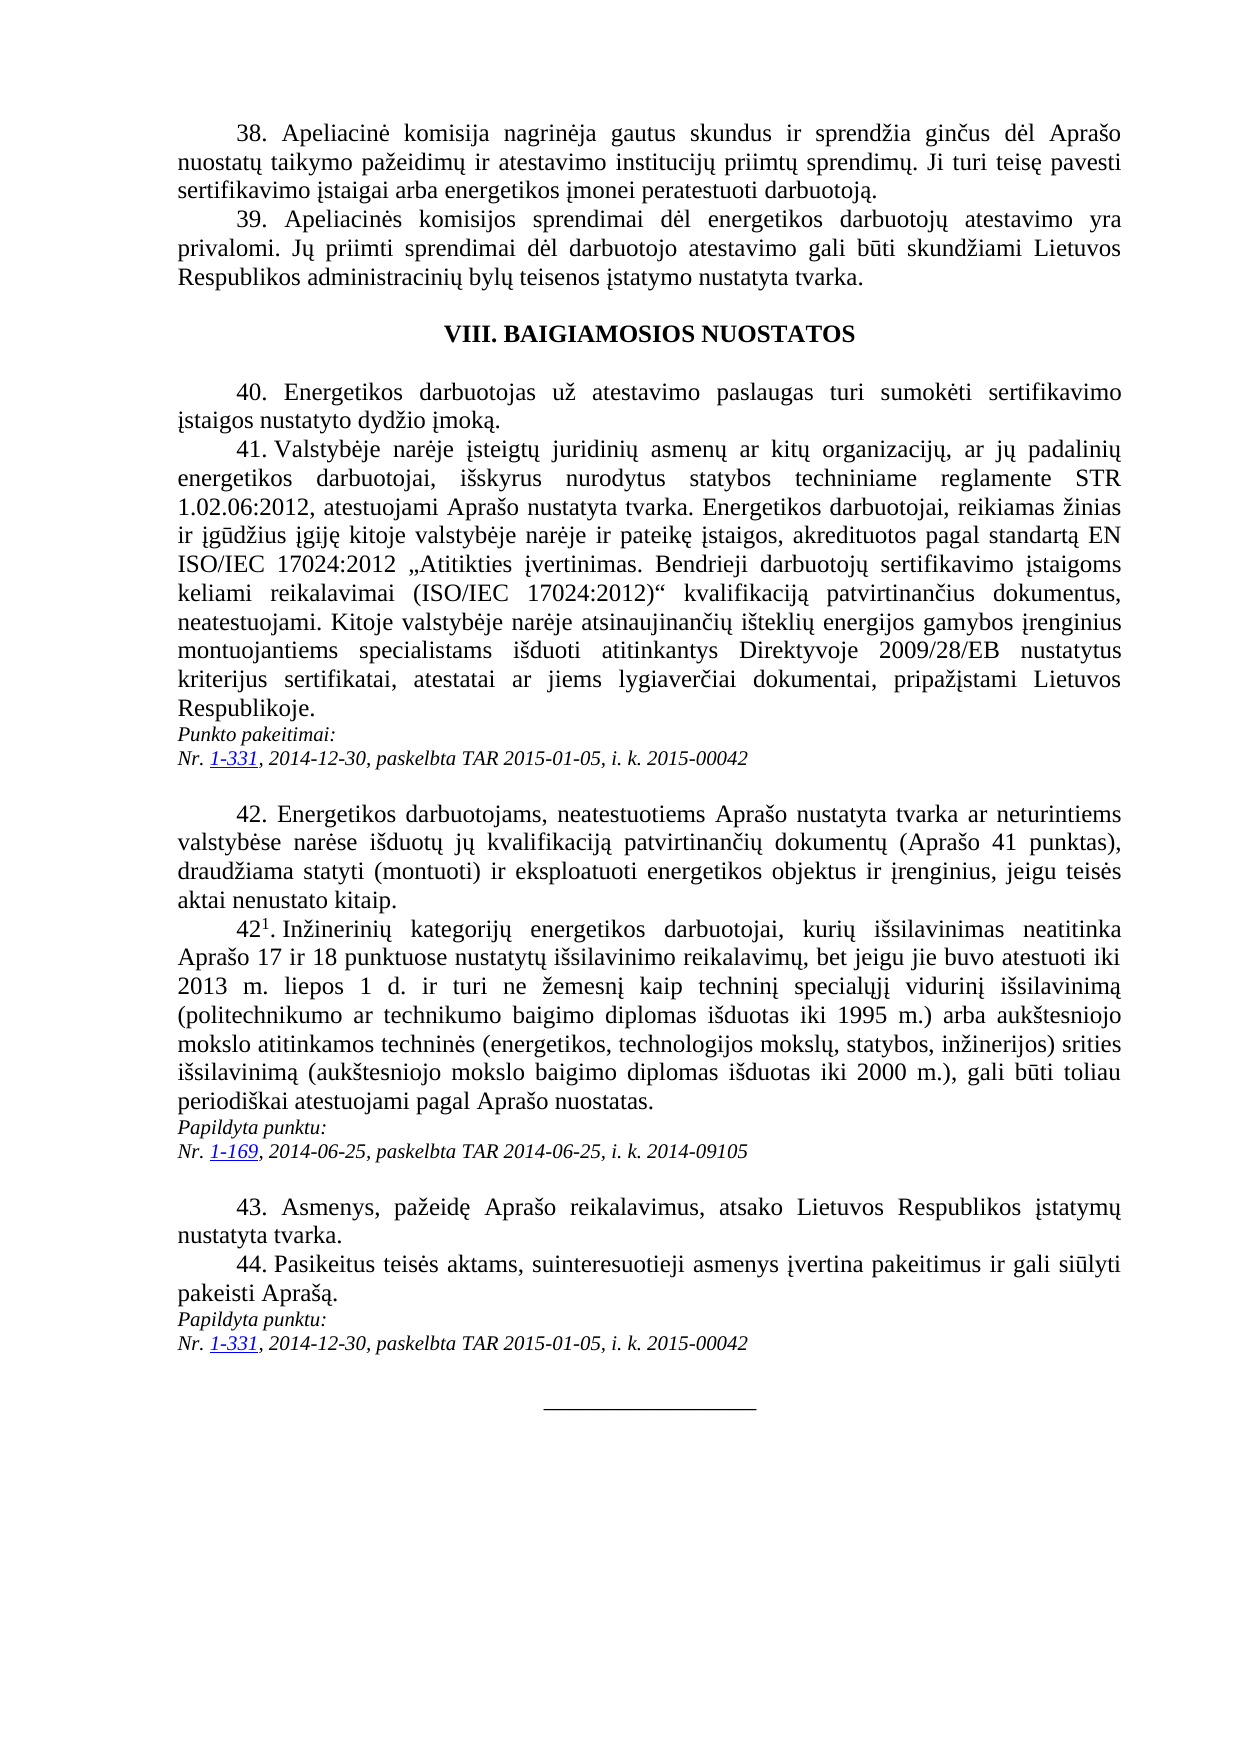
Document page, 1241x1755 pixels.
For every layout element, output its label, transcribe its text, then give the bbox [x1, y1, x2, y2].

text VIII. BAIGIAMOSIOS NUOSTATOS [177, 319, 1122, 348]
text Nr. 1-331, 2014-12-30, paskelbta TAR 2015-01-05, i. k. 2015-00042 [177, 746, 1122, 770]
text Papildyta punktu: [177, 1115, 1122, 1139]
text 42. Energetikos darbuotojams, neatestuotiems Aprašo nustatyta tvarka ar neturintiems valstybėse narėse išduotų jų kvalifikaciją patvirtinančių dokumentų (Aprašo 41 punktas), draudžiama statyti (montuoti) ir eksploatuoti energetikos objektus ir įrenginius, jeigu teisės aktai nenustato kitaip. [177, 799, 1122, 914]
text Papildyta punktu: [177, 1307, 1122, 1331]
text 40. Energetikos darbuotojas už atestavimo paslaugas turi sumokėti sertifikavimo įstaigos nustatyto dydžio įmoką. [177, 377, 1122, 434]
text 43. Asmenys, pažeidę Aprašo reikalavimus, atsako Lietuvos Respublikos įstatymų nustatyta tvarka. [177, 1192, 1122, 1249]
text Punkto pakeitimai: [177, 722, 1122, 746]
text Nr. 1-169, 2014-06-25, paskelbta TAR 2014-06-25, i. k. 2014-09105 [177, 1139, 1122, 1163]
text 421. Inžinerinių kategorijų energetikos darbuotojai, kurių išsilavinimas neatitinka Aprašo 17 ir 18 punktuose nustatytų išsilavinimo reikalavimų, bet jeigu jie buvo atestuoti iki 2013 m. liepos 1 d. ir turi ne žemesnį kaip techninį specialųjį vidurinį išsilavinimą (politechnikumo ar technikumo baigimo diplomas išduotas iki 1995 m.) arba aukštesniojo mokslo atitinkamos techninės (energetikos, technologijos mokslų, statybos, inžinerijos) srities išsilavinimą (aukštesniojo mokslo baigimo diplomas išduotas iki 2000 m.), gali būti toliau periodiškai atestuojami pagal Aprašo nuostatas. [177, 914, 1122, 1115]
text 41. Valstybėje narėje įsteigtų juridinių asmenų ar kitų organizacijų, ar jų padalinių energetikos darbuotojai, išskyrus nurodytus statybos techniniame reglamente STR 1.02.06:2012, atestuojami Aprašo nustatyta tvarka. Energetikos darbuotojai, reikiamas žinias ir įgūdžius įgiję kitoje valstybėje narėje ir pateikę įstaigos, akredituotos pagal standartą EN ISO/IEC 17024:2012 „Atitikties įvertinimas. Bendrieji darbuotojų sertifikavimo įstaigoms keliami reikalavimai (ISO/IEC 17024:2012)“ kvalifikaciją patvirtinančius dokumentus, neatestuojami. Kitoje valstybėje narėje atsinaujinančių išteklių energijos gamybos įrenginius montuojantiems specialistams išduoti atitinkantys Direktyvoje 2009/28/EB nustatytus kriterijus sertifikatai, atestatai ar jiems lygiaverčiai dokumentai, pripažįstami Lietuvos Respublikoje. [177, 434, 1122, 722]
text _________________ [177, 1384, 1122, 1412]
text Nr. 1-331, 2014-12-30, paskelbta TAR 2015-01-05, i. k. 2015-00042 [177, 1331, 1122, 1355]
text 44. Pasikeitus teisės aktams, suinteresuotieji asmenys įvertina pakeitimus ir gali siūlyti pakeisti Aprašą. [177, 1249, 1122, 1307]
text 39. Apeliacinės komisijos sprendimai dėl energetikos darbuotojų atestavimo yra privalomi. Jų priimti sprendimai dėl darbuotojo atestavimo gali būti skundžiami Lietuvos Respublikos administracinių bylų teisenos įstatymo nustatyta tvarka. [177, 204, 1122, 291]
text 38. Apeliacinė komisija nagrinėja gautus skundus ir sprendžia ginčus dėl Aprašo nuostatų taikymo pažeidimų ir atestavimo institucijų priimtų sprendimų. Ji turi teisę pavesti sertifikavimo įstaigai arba energetikos įmonei peratestuoti darbuotoją. [177, 118, 1122, 204]
